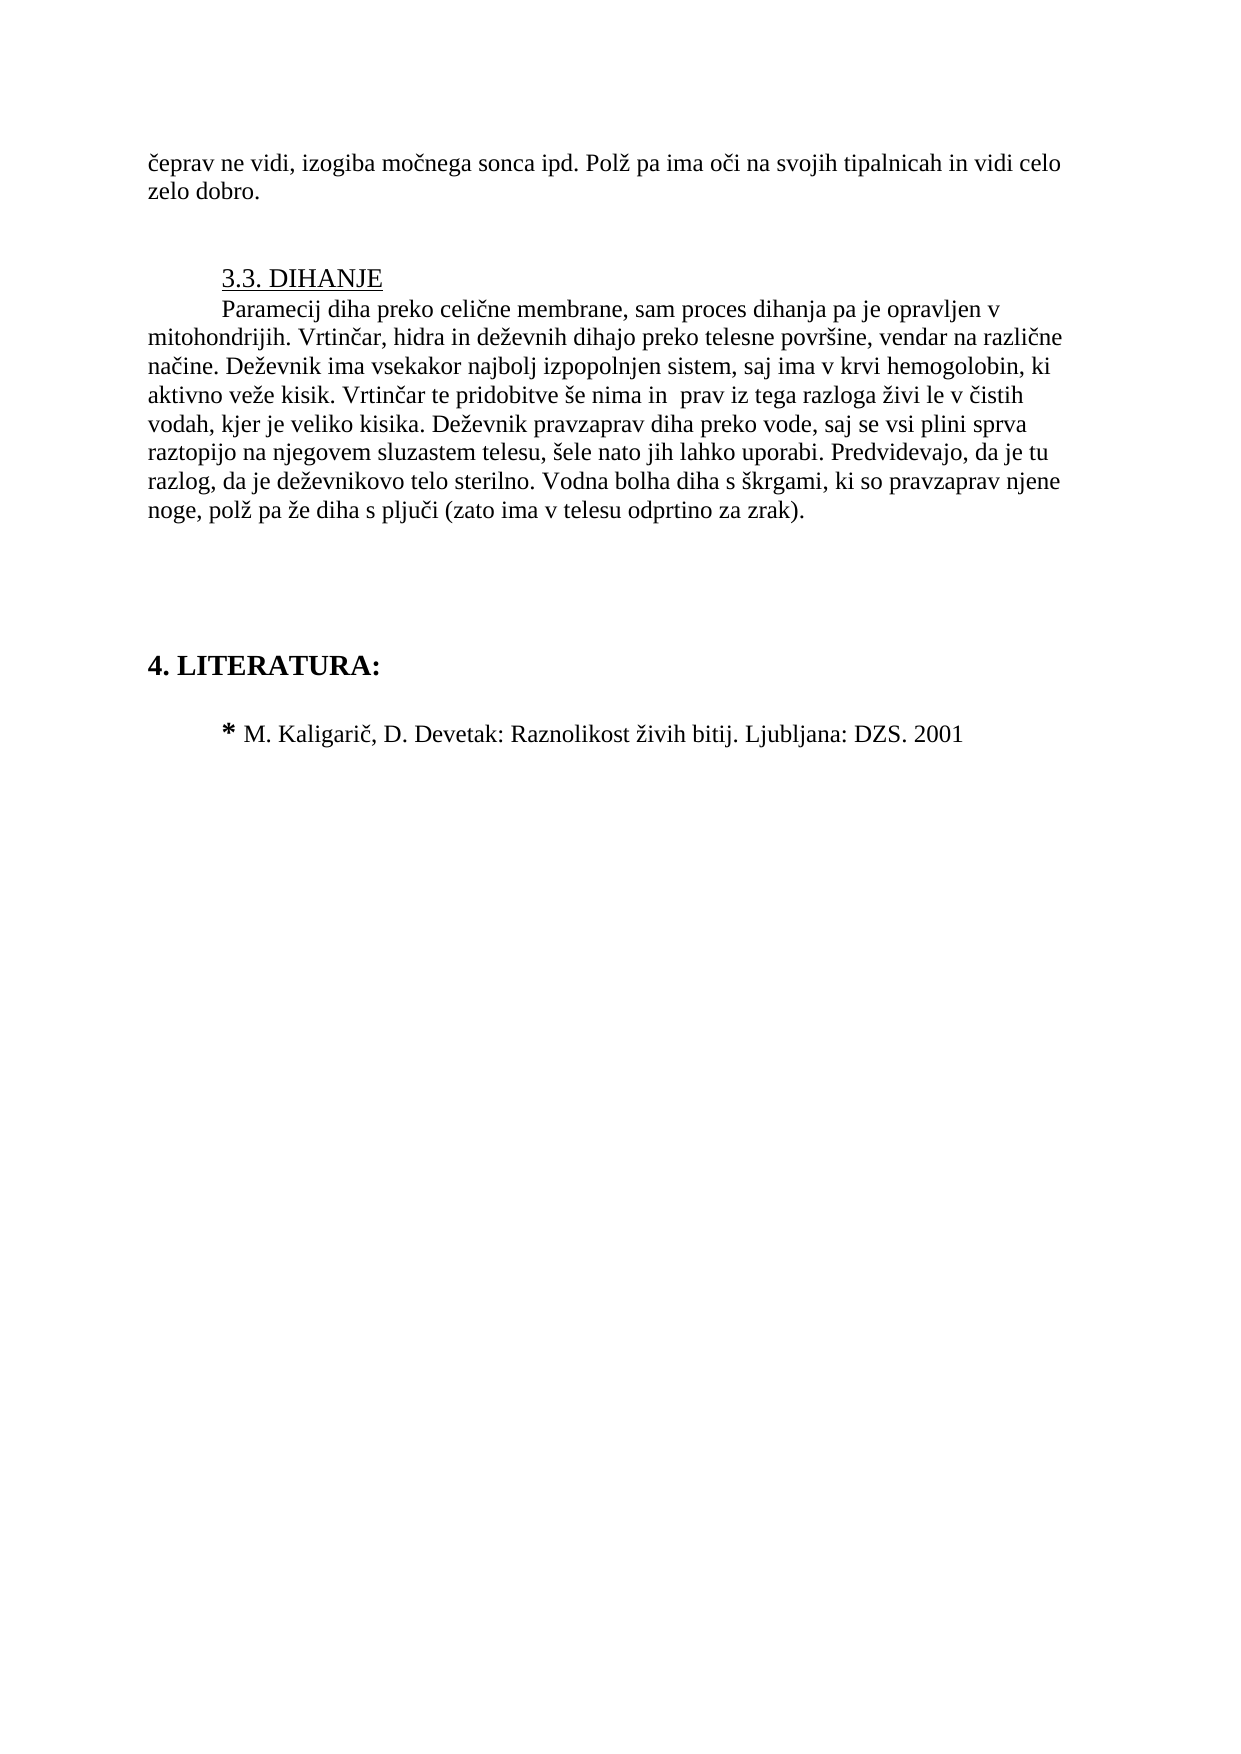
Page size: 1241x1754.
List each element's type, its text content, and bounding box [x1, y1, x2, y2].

text 4. LITERATURA: [148, 648, 1093, 682]
text 3.3. DIHANJE [148, 263, 1093, 294]
text * M. Kaligarič, D. Devetak: Raznolikost živih bitij. Ljubljana: DZS. 2001 [148, 715, 1093, 749]
text čeprav ne vidi, izogiba močnega sonca ipd. Polž pa ima oči na svojih tipalnicah in vidi celo zelo dobro. [148, 148, 1093, 205]
text Paramecij diha preko celične membrane, sam proces dihanja pa je opravljen v mitohondrijih. Vrtinčar, hidra in deževnih dihajo preko telesne površine, vendar na različne načine. Deževnik ima vsekakor najbolj izpopolnjen sistem, saj ima v krvi hemogolobin, ki aktivno veže kisik. Vrtinčar te pridobitve še nima in prav iz tega razloga živi le v čistih vodah, kjer je veliko kisika. Deževnik pravzaprav diha preko vode, saj se vsi plini sprva raztopijo na njegovem sluzastem telesu, šele nato jih lahko uporabi. Predvidevajo, da je tu razlog, da je deževnikovo telo sterilno. Vodna bolha diha s škrgami, ki so pravzaprav njene noge, polž pa že diha s pljuči (zato ima v telesu odprtino za zrak). [148, 294, 1093, 524]
